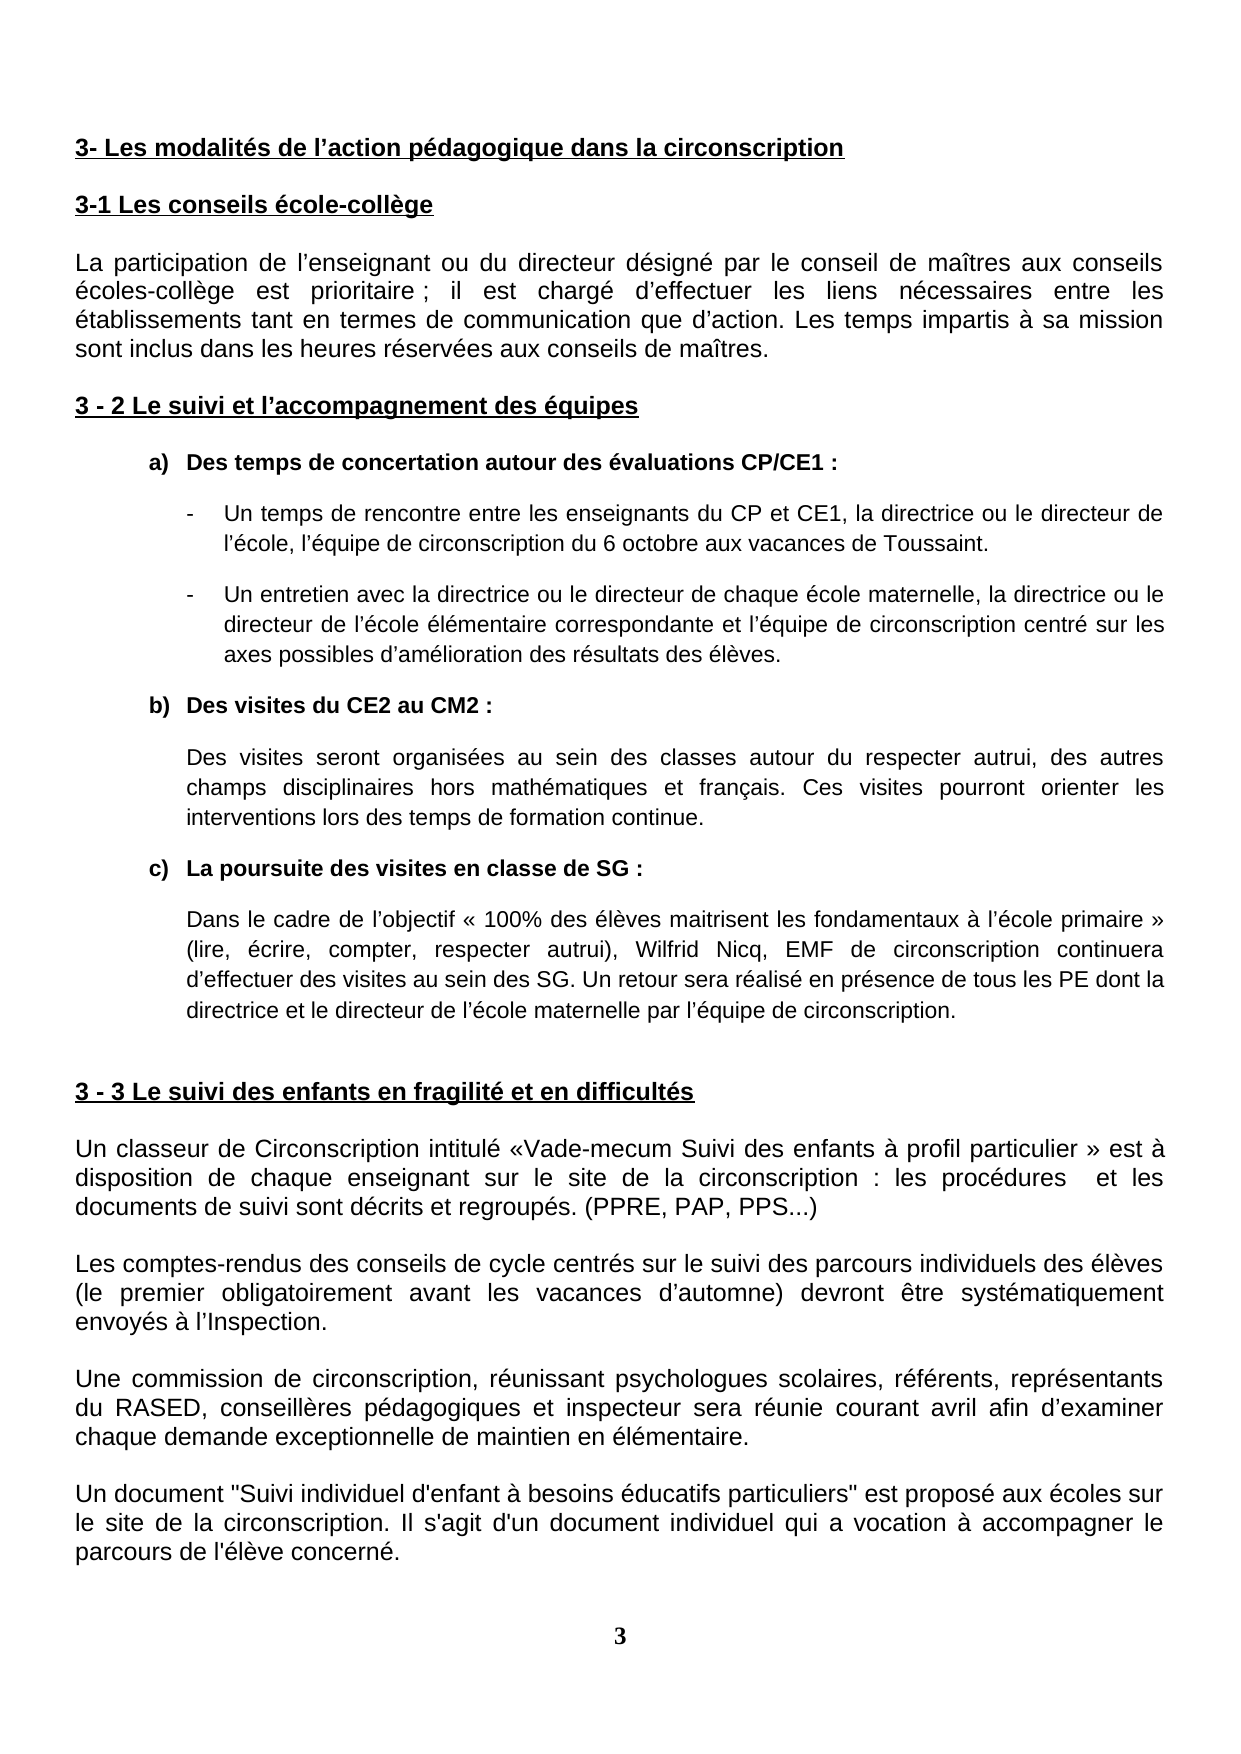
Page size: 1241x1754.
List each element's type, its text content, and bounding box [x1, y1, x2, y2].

list Des visites du CE2 au CM2 : [148, 692, 1165, 719]
list La poursuite des visites en classe de SG : [148, 855, 1165, 881]
text La participation de l’enseignant ou du directeur désigné par le conseil de maîtres aux conseils écoles-collège est prioritaire ; il est chargé d’effectuer les liens nécessaires entre les établissements tant en termes de communication que d’action. Les temps impartis à sa mission sont inclus dans les heures réservées aux conseils de maîtres. [75, 247, 1165, 362]
text Une commission de circonscription, réunissant psychologues scolaires, référents, représentants du RASED, conseillères pédagogiques et inspecteur sera réunie courant avril afin d’examiner chaque demande exceptionnelle de maintien en élémentaire. [75, 1364, 1165, 1450]
text 3 - 2 Le suivi et l’accompagnement des équipes [75, 391, 1165, 420]
text 3-1 Les conseils école-collège [75, 190, 1165, 219]
list Des temps de concertation autour des évaluations CP/CE1 : [148, 449, 1165, 475]
list Un temps de rencontre entre les enseignants du CP et CE1, la directrice ou le directeur de l’école, l’équipe de circonscription du 6 octobre aux vacances de Toussaint. [186, 500, 1165, 556]
text Un document "Suivi individuel d'enfant à besoins éducatifs particuliers" est proposé aux écoles sur le site de la circonscription. Il s'agit d'un document individuel qui a vocation à accompagner le parcours de l'élève concerné. [75, 1479, 1165, 1566]
list Des visites seront organisées au sein des classes autour du respecter autrui, des autres champs disciplinaires hors mathématiques et français. Ces visites pourront orienter les interventions lors des temps de formation continue. [186, 743, 1165, 830]
text 3 - 3 Le suivi des enfants en fragilité et en difficultés [75, 1076, 1165, 1105]
text Un classeur de Circonscription intitulé «Vade-mecum Suivi des enfants à profil particulier » est à disposition de chaque enseignant sur le site de la circonscription : les procédures et les documents de suivi sont décrits et regroupés. (PPRE, PAP, PPS...) [75, 1134, 1165, 1220]
text 3- Les modalités de l’action pédagogique dans la circonscription [75, 132, 1165, 161]
text Les comptes-rendus des conseils de cycle centrés sur le suivi des parcours individuels des élèves (le premier obligatoirement avant les vacances d’automne) devront être systématiquement envoyés à l’Inspection. [75, 1249, 1165, 1335]
list Un entretien avec la directrice ou le directeur de chaque école maternelle, la directrice ou le directeur de l’école élémentaire correspondante et l’équipe de circonscription centré sur les axes possibles d’amélioration des résultats des élèves. [186, 581, 1165, 668]
list Dans le cadre de l’objectif « 100% des élèves maitrisent les fondamentaux à l’école primaire » (lire, écrire, compter, respecter autrui), Wilfrid Nicq, EMF de circonscription continuera d’effectuer des visites au sein des SG. Un retour sera réalisé en présence de tous les PE dont la directrice et le directeur de l’école maternelle par l’équipe de circonscription. [186, 906, 1165, 1023]
